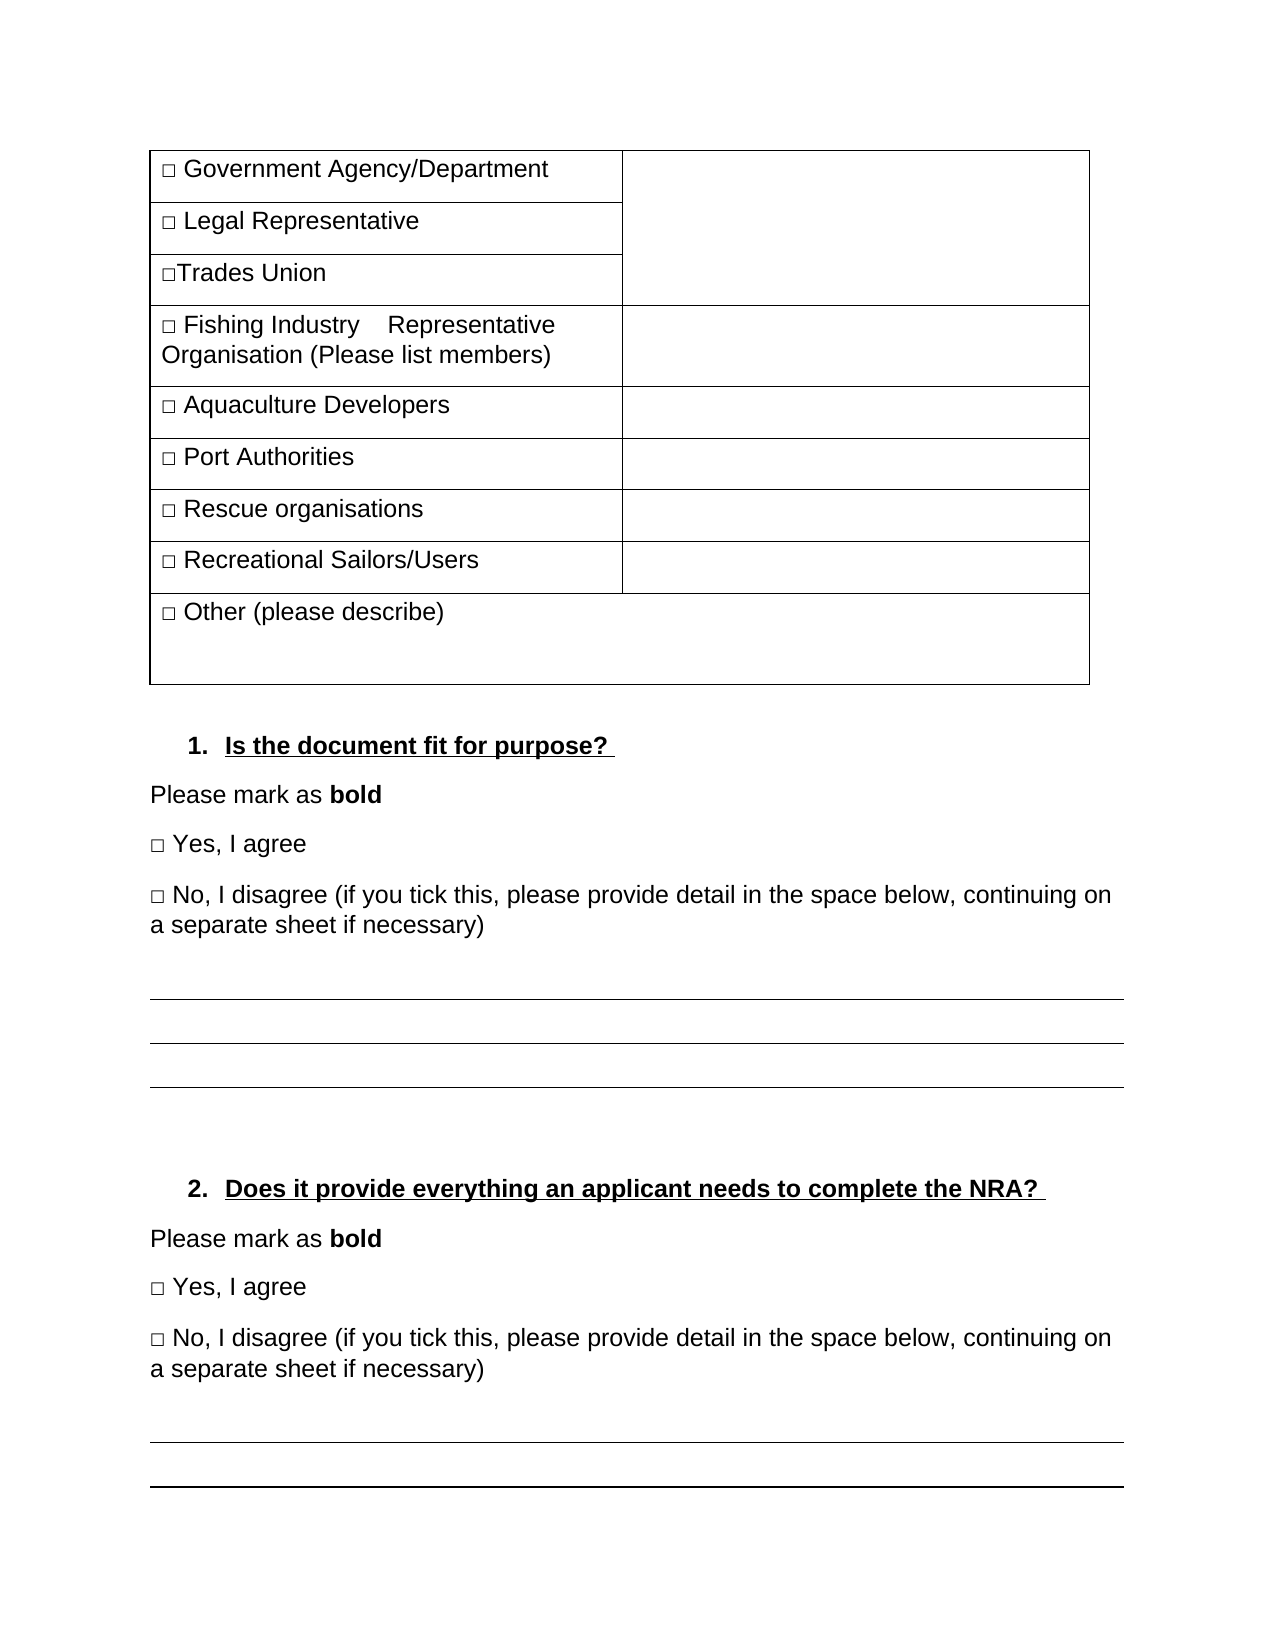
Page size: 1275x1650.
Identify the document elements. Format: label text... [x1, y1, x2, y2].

table_header [150, 1399, 1124, 1442]
table_cell [623, 439, 1089, 489]
text Please mark as bold [150, 1224, 1125, 1252]
table_cell [150, 1000, 1124, 1043]
table_cell ☐ Recreational Sailors/Users [151, 542, 622, 593]
table_cell [623, 387, 1089, 438]
text ☐ Yes, I agree [150, 826, 1125, 860]
table_cell ☐Trades Union [151, 255, 622, 305]
table_cell [623, 306, 1089, 386]
table_cell ☐ Other (please describe) [151, 594, 1089, 684]
table_cell ☐ Aquaculture Developers [151, 387, 622, 438]
table_cell [623, 151, 1089, 305]
table_header [150, 956, 1124, 999]
table_cell ☐ Legal Representative [151, 203, 622, 253]
table_cell [623, 542, 1089, 593]
table_cell [623, 490, 1089, 541]
table_cell [150, 1443, 1124, 1486]
text ☐ No, I disagree (if you tick this, please provide detail in the space below, continuing on a separate sheet if necessary) [150, 876, 1125, 939]
table_cell ☐ Government Agency/Department [151, 151, 622, 202]
text Please mark as bold [150, 780, 1125, 809]
table_cell ☐ Port Authorities [151, 439, 622, 489]
text ☐ Yes, I agree [150, 1269, 1125, 1303]
table_cell ☐ Fishing Industry Representative Organisation (Please list members) [151, 306, 622, 386]
list Does it provide everything an applicant needs to complete the NRA? [187, 1174, 1125, 1203]
table_cell [150, 1088, 1124, 1131]
list Is the document fit for purpose? [187, 731, 1125, 759]
table_cell [150, 1044, 1124, 1087]
text ☐ No, I disagree (if you tick this, please provide detail in the space below, continuing on a separate sheet if necessary) [150, 1320, 1125, 1383]
text ­­­­­­­­­­­­­­­­­ [150, 1131, 1125, 1157]
table_cell ☐ Rescue organisations [151, 490, 622, 541]
